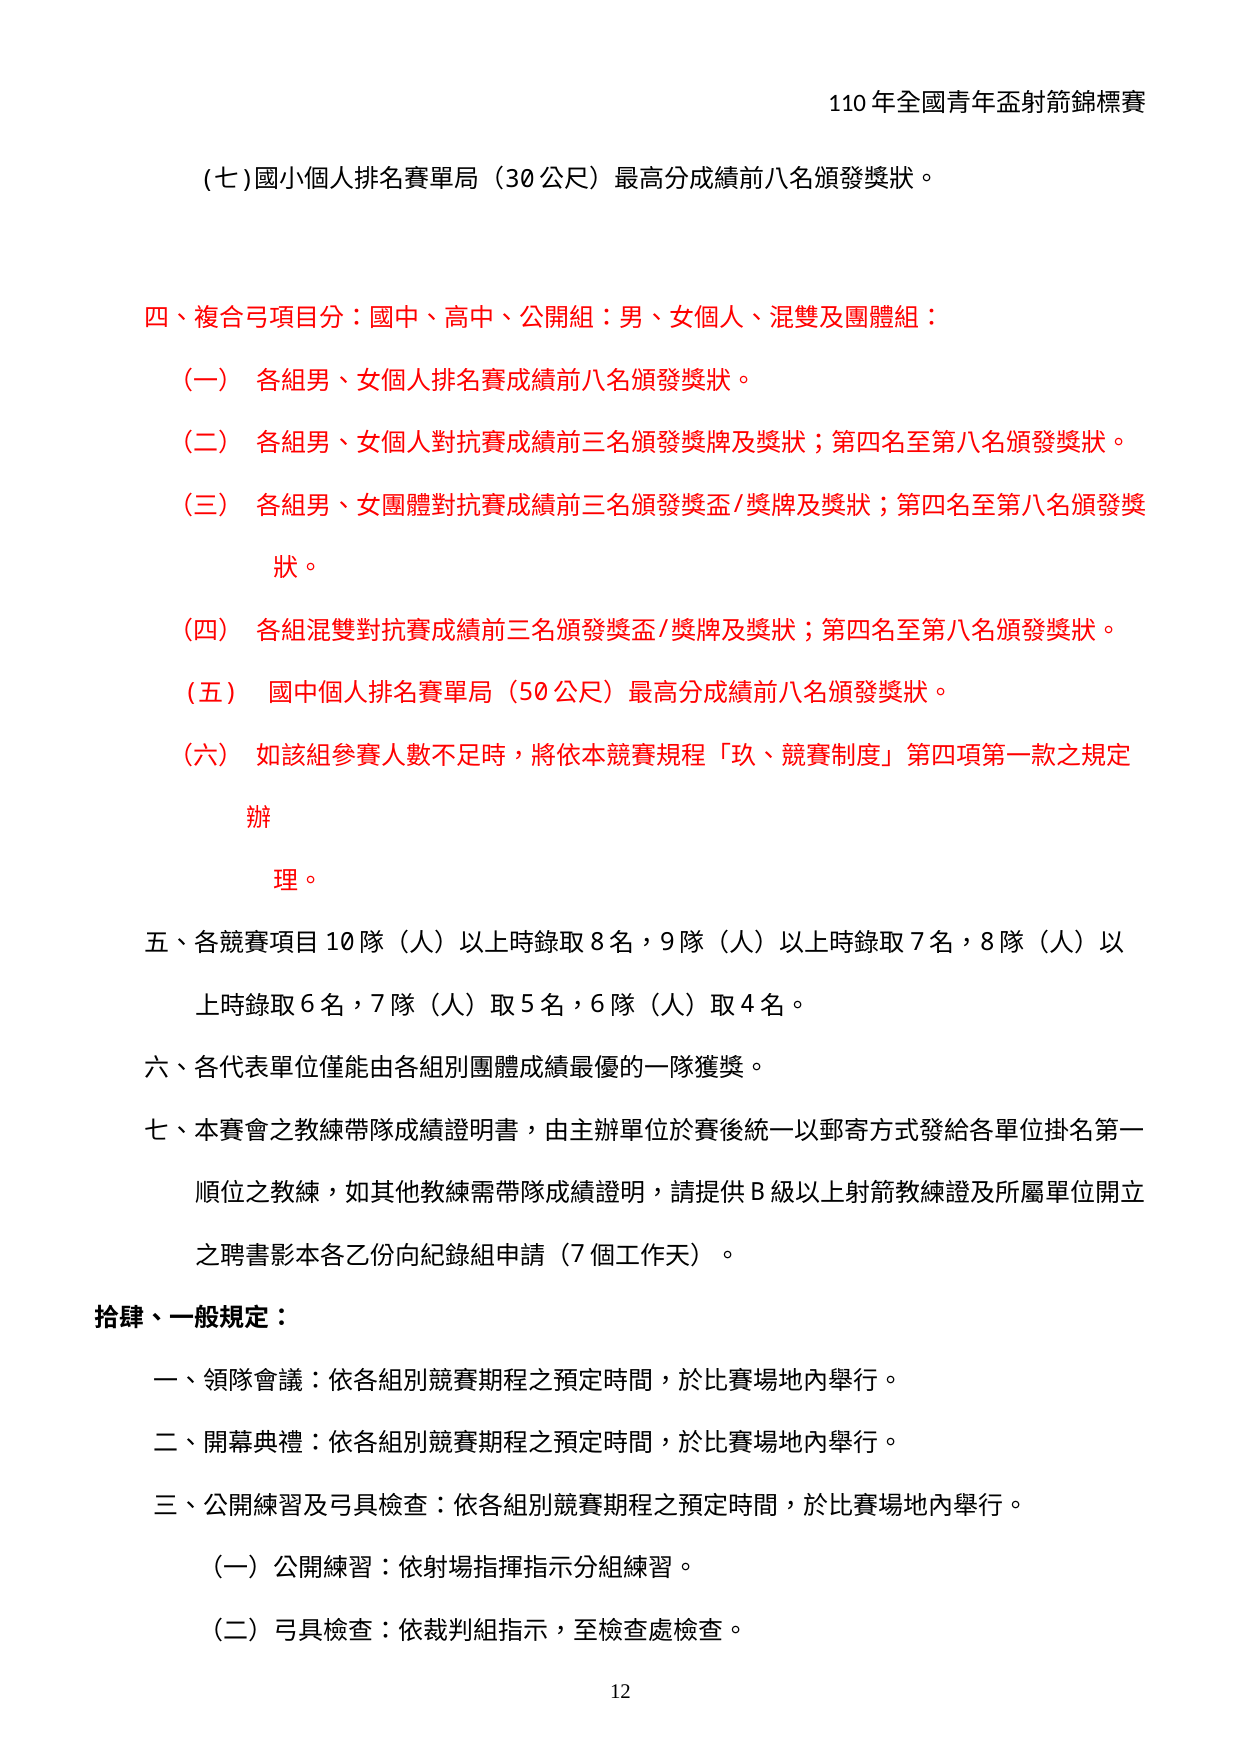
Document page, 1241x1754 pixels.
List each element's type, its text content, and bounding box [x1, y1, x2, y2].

text 理。 [168, 837, 1146, 899]
text 三、公開練習及弓具檢查：依各組別競賽期程之預定時間，於比賽場地內舉行。 [153, 1462, 1146, 1524]
text （二） 各組男、女個人對抗賽成績前三名頒發獎牌及獎狀；第四名至第八名頒發獎狀。 [168, 399, 1146, 462]
text 四、複合弓項目分：國中、高中、公開組：男、女個人、混雙及團體組： [144, 274, 1146, 337]
text 五、各競賽項目10隊（人）以上時錄取8名，9隊（人）以上時錄取7名，8隊（人）以上時錄取6名，7隊（人）取5名，6隊（人）取4名。 [144, 899, 1146, 1024]
text (五) 國中個人排名賽單局（50公尺）最高分成績前八名頒發獎狀。 [168, 649, 1146, 712]
text （一） 各組男、女個人排名賽成績前八名頒發獎狀。 [168, 337, 1146, 399]
text （六） 如該組參賽人數不足時，將依本競賽規程「玖、競賽制度」第四項第一款之規定辦 [168, 712, 1146, 837]
text 六、各代表單位僅能由各組別團體成績最優的一隊獲獎。 [144, 1024, 1146, 1087]
text 二、開幕典禮：依各組別競賽期程之預定時間，於比賽場地內舉行。 [153, 1399, 1146, 1462]
text 七、本賽會之教練帶隊成績證明書，由主辦單位於賽後統一以郵寄方式發給各單位掛名第一順位之教練，如其他教練需帶隊成績證明，請提供B級以上射箭教練證及所屬單位開立之聘書影本各乙份向紀錄組申請（7個工作天）。 [144, 1087, 1146, 1274]
text 狀。 [168, 524, 1146, 587]
text 一、領隊會議：依各組別競賽期程之預定時間，於比賽場地內舉行。 [153, 1337, 1146, 1399]
text （一）公開練習：依射場指揮指示分組練習。 [153, 1524, 1146, 1587]
text （四） 各組混雙對抗賽成績前三名頒發獎盃/獎牌及獎狀；第四名至第八名頒發獎狀。 [168, 587, 1146, 649]
text 拾肆、一般規定： [94, 1274, 1146, 1337]
text （二）弓具檢查：依裁判組指示，至檢查處檢查。 [153, 1587, 1146, 1649]
text （三） 各組男、女團體對抗賽成績前三名頒發獎盃/獎牌及獎狀；第四名至第八名頒發獎 [168, 462, 1146, 524]
text (七)國小個人排名賽單局（30公尺）最高分成績前八名頒發獎狀。 [94, 149, 1146, 197]
